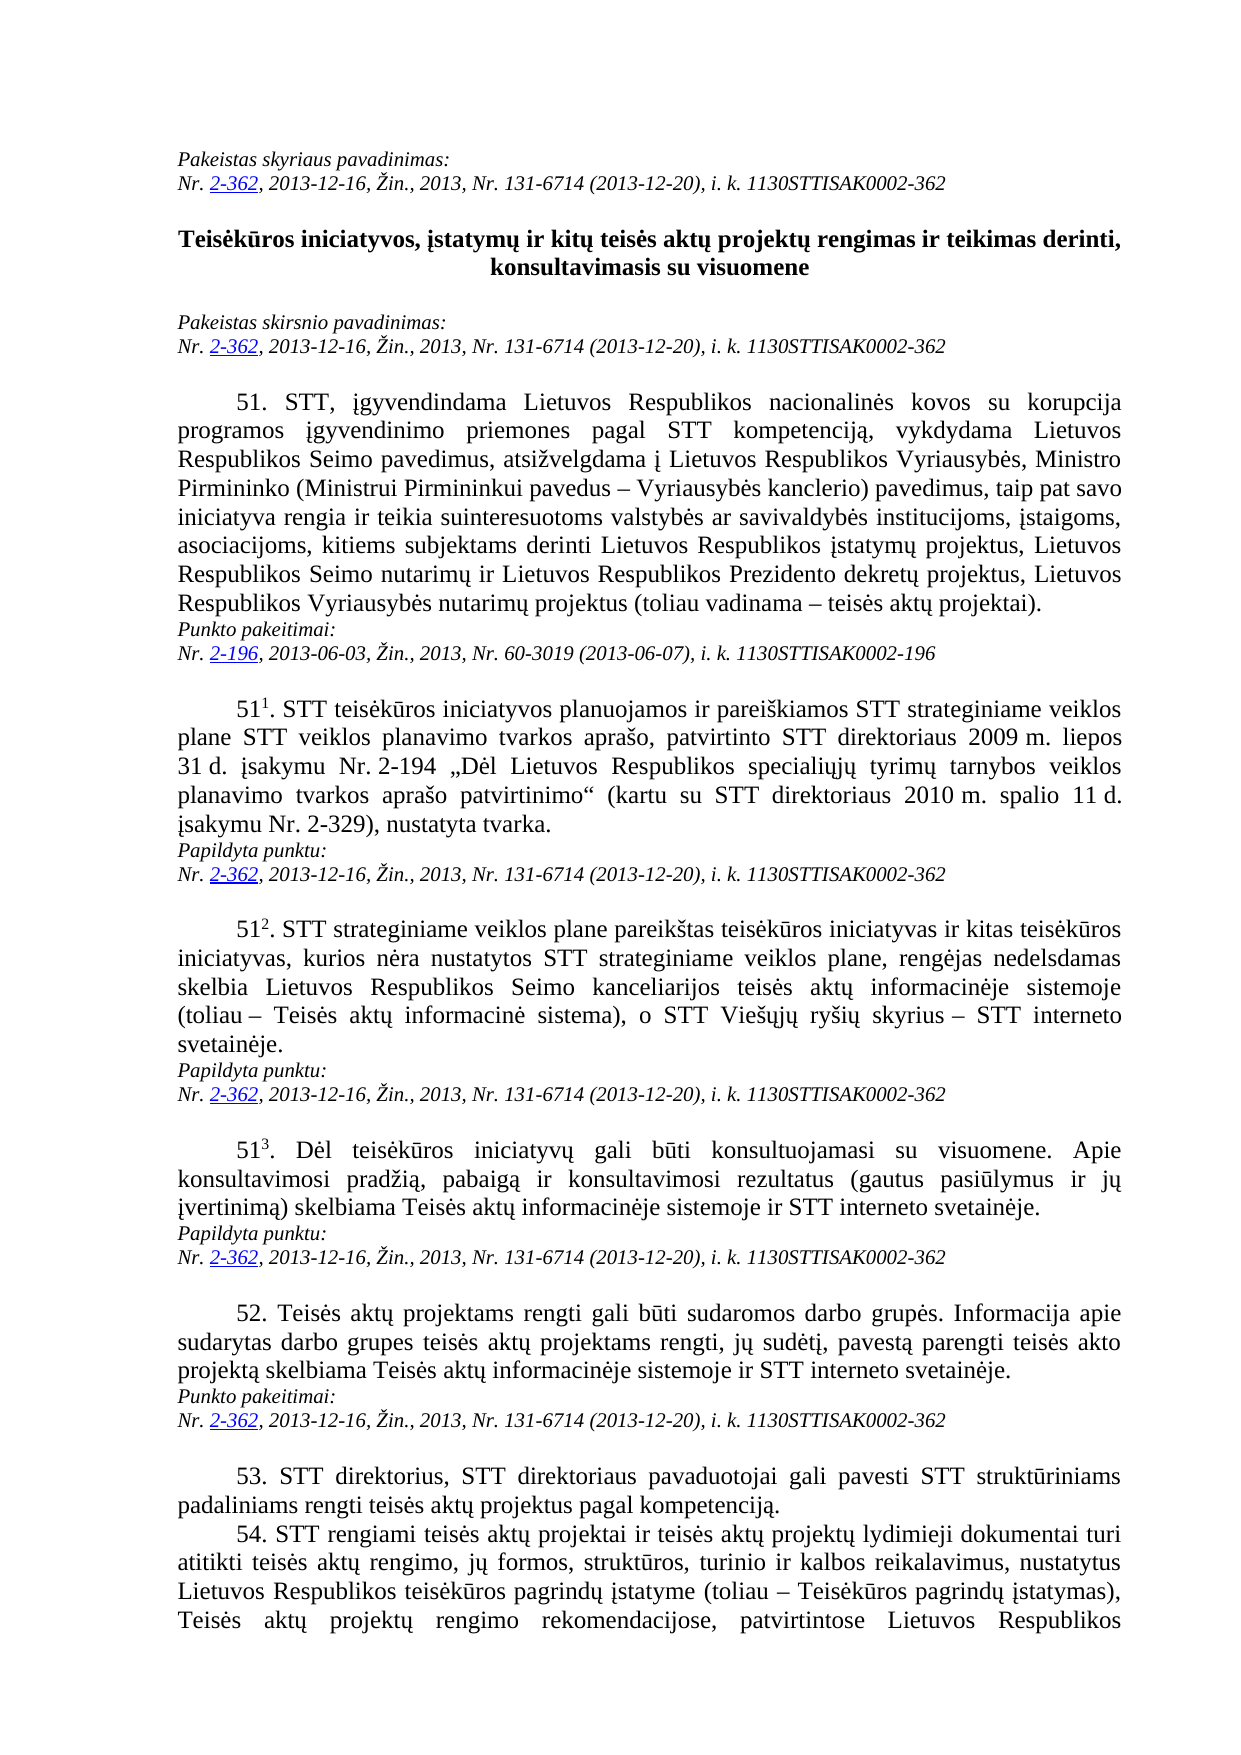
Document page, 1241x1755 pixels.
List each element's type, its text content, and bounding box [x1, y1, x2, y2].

text Nr. 2-362, 2013-12-16, Žin., 2013, Nr. 131-6714 (2013-12-20), i. k. 1130STTISAK0002-362 [177, 1245, 1122, 1269]
text Punkto pakeitimai: [177, 1384, 1122, 1408]
text 52. Teisės aktų projektams rengti gali būti sudaromos darbo grupės. Informacija apie sudarytas darbo grupes teisės aktų projektams rengti, jų sudėtį, pavestą parengti teisės akto projektą skelbiama Teisės aktų informacinėje sistemoje ir STT interneto svetainėje. [177, 1298, 1122, 1384]
text Punkto pakeitimai: [177, 617, 1122, 641]
text Papildyta punktu: [177, 837, 1122, 862]
text 511. STT teisėkūros iniciatyvos planuojamos ir pareiškiamos STT strateginiame veiklos plane STT veiklos planavimo tvarkos aprašo, patvirtinto STT direktoriaus 2009 m. liepos 31 d. įsakymu Nr. 2-194 „Dėl Lietuvos Respublikos specialiųjų tyrimų tarnybos veiklos planavimo tvarkos aprašo patvirtinimo“ (kartu su STT direktoriaus 2010 m. spalio 11 d. įsakymu Nr. 2-329), nustatyta tvarka. [177, 694, 1122, 837]
text Papildyta punktu: [177, 1058, 1122, 1082]
text Nr. 2-362, 2013-12-16, Žin., 2013, Nr. 131-6714 (2013-12-20), i. k. 1130STTISAK0002-362 [177, 1408, 1122, 1432]
text Teisėkūros iniciatyvos, įstatymų ir kitų teisės aktų projektų rengimas ir teikimas derinti, konsultavimasis su visuomene [177, 224, 1122, 281]
text Nr. 2-362, 2013-12-16, Žin., 2013, Nr. 131-6714 (2013-12-20), i. k. 1130STTISAK0002-362 [177, 334, 1122, 358]
text Papildyta punktu: [177, 1221, 1122, 1245]
text 512. STT strateginiame veiklos plane pareikštas teisėkūros iniciatyvas ir kitas teisėkūros iniciatyvas, kurios nėra nustatytos STT strateginiame veiklos plane, rengėjas nedelsdamas skelbia Lietuvos Respublikos Seimo kanceliarijos teisės aktų informacinėje sistemoje (toliau – Teisės aktų informacinė sistema), o STT Viešųjų ryšių skyrius – STT interneto svetainėje. [177, 914, 1122, 1058]
text Nr. 2-196, 2013-06-03, Žin., 2013, Nr. 60-3019 (2013-06-07), i. k. 1130STTISAK0002-196 [177, 641, 1122, 665]
text 513. Dėl teisėkūros iniciatyvų gali būti konsultuojamasi su visuomene. Apie konsultavimosi pradžią, pabaigą ir konsultavimosi rezultatus (gautus pasiūlymus ir jų įvertinimą) skelbiama Teisės aktų informacinėje sistemoje ir STT interneto svetainėje. [177, 1135, 1122, 1221]
text 53. STT direktorius, STT direktoriaus pavaduotojai gali pavesti STT struktūriniams padaliniams rengti teisės aktų projektus pagal kompetenciją. [177, 1461, 1122, 1519]
text Nr. 2-362, 2013-12-16, Žin., 2013, Nr. 131-6714 (2013-12-20), i. k. 1130STTISAK0002-362 [177, 862, 1122, 886]
text 54. STT rengiami teisės aktų projektai ir teisės aktų projektų lydimieji dokumentai turi atitikti teisės aktų rengimo, jų formos, struktūros, turinio ir kalbos reikalavimus, nustatytus Lietuvos Respublikos teisėkūros pagrindų įstatyme (toliau – Teisėkūros pagrindų įstatymas), Teisės aktų projektų rengimo rekomendacijose, patvirtintose Lietuvos Respublikos [177, 1519, 1122, 1634]
text Nr. 2-362, 2013-12-16, Žin., 2013, Nr. 131-6714 (2013-12-20), i. k. 1130STTISAK0002-362 [177, 171, 1122, 195]
text Pakeistas skyriaus pavadinimas: [177, 147, 1122, 171]
text Nr. 2-362, 2013-12-16, Žin., 2013, Nr. 131-6714 (2013-12-20), i. k. 1130STTISAK0002-362 [177, 1082, 1122, 1106]
text 51. STT, įgyvendindama Lietuvos Respublikos nacionalinės kovos su korupcija programos įgyvendinimo priemones pagal STT kompetenciją, vykdydama Lietuvos Respublikos Seimo pavedimus, atsižvelgdama į Lietuvos Respublikos Vyriausybės, Ministro Pirmininko (Ministrui Pirmininkui pavedus – Vyriausybės kanclerio) pavedimus, taip pat savo iniciatyva rengia ir teikia suinteresuotoms valstybės ar savivaldybės institucijoms, įstaigoms, asociacijoms, kitiems subjektams derinti Lietuvos Respublikos įstatymų projektus, Lietuvos Respublikos Seimo nutarimų ir Lietuvos Respublikos Prezidento dekretų projektus, Lietuvos Respublikos Vyriausybės nutarimų projektus (toliau vadinama – teisės aktų projektai). [177, 387, 1122, 617]
text Pakeistas skirsnio pavadinimas: [177, 310, 1122, 334]
